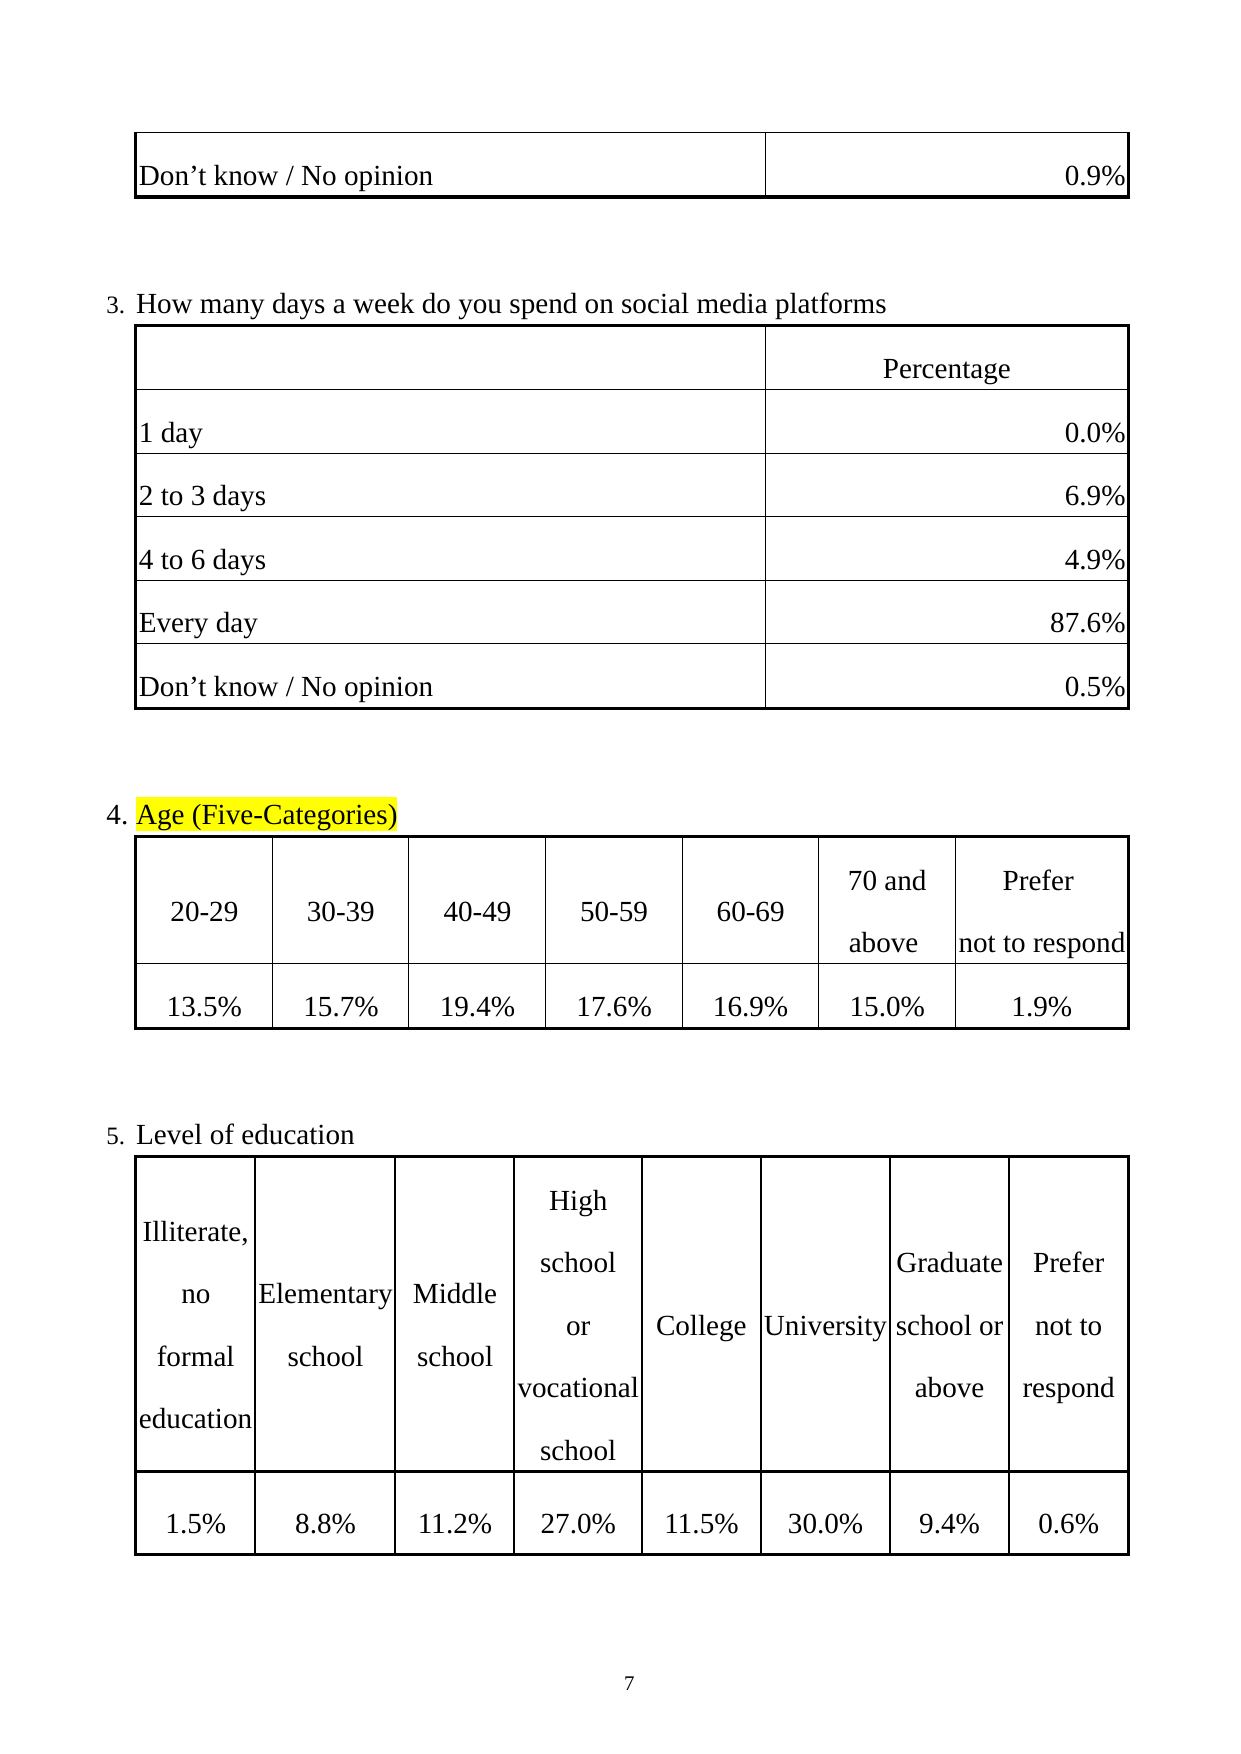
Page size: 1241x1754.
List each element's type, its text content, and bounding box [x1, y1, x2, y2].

table_header Illiterate, no formal education [137, 1158, 254, 1470]
table_cell 1.5% [137, 1473, 254, 1553]
table_cell 16.9% [683, 964, 818, 1027]
table_cell Every day [137, 581, 765, 643]
table_cell 27.0% [515, 1473, 641, 1553]
table_cell 1 day [137, 390, 765, 453]
table_header Prefer not to respond [956, 838, 1127, 963]
table_cell 15.7% [273, 964, 408, 1027]
table_cell 4 to 6 days [137, 517, 765, 580]
table_cell 2 to 3 days [137, 454, 765, 516]
table_cell 11.2% [396, 1473, 513, 1553]
table_cell 0.5% [766, 644, 1127, 707]
table_cell 13.5% [137, 964, 272, 1027]
table_header 40-49 [409, 838, 545, 963]
table_header Graduate school or above [891, 1158, 1008, 1470]
list How many days a week do you spend on social media platforms [106, 261, 1122, 323]
table_cell 19.4% [409, 964, 545, 1027]
table_header Percentage [766, 327, 1127, 389]
table_cell Don’t know / No opinion [137, 644, 765, 707]
table_header College [643, 1158, 760, 1470]
table_header Elementary school [256, 1158, 394, 1470]
list Age (Five-Categories) [106, 772, 1122, 835]
table_cell 15.0% [819, 964, 955, 1027]
table_cell 17.6% [546, 964, 682, 1027]
table_header 70 and above [819, 838, 955, 963]
table_header Middle school [396, 1158, 513, 1470]
table_cell Don’t know / No opinion [137, 133, 765, 195]
table_cell 11.5% [643, 1473, 760, 1553]
table_header High school or vocational school [515, 1158, 641, 1470]
table_header 60-69 [683, 838, 818, 963]
table_header Prefer not to respond [1010, 1158, 1127, 1470]
table_header 20-29 [137, 838, 272, 963]
table_cell 6.9% [766, 454, 1127, 516]
table_header 50-59 [546, 838, 682, 963]
table_cell 9.4% [891, 1473, 1008, 1553]
table_cell 8.8% [256, 1473, 394, 1553]
table_cell 0.6% [1010, 1473, 1127, 1553]
table_cell 87.6% [766, 581, 1127, 643]
table_header University [762, 1158, 889, 1470]
table_cell 1.9% [956, 964, 1127, 1027]
list Level of education [106, 1092, 1122, 1155]
table_cell 30.0% [762, 1473, 889, 1553]
table_cell 0.0% [766, 390, 1127, 453]
table_header 30-39 [273, 838, 408, 963]
table_header [137, 327, 765, 389]
table_cell 0.9% [766, 133, 1127, 195]
table_cell 4.9% [766, 517, 1127, 580]
